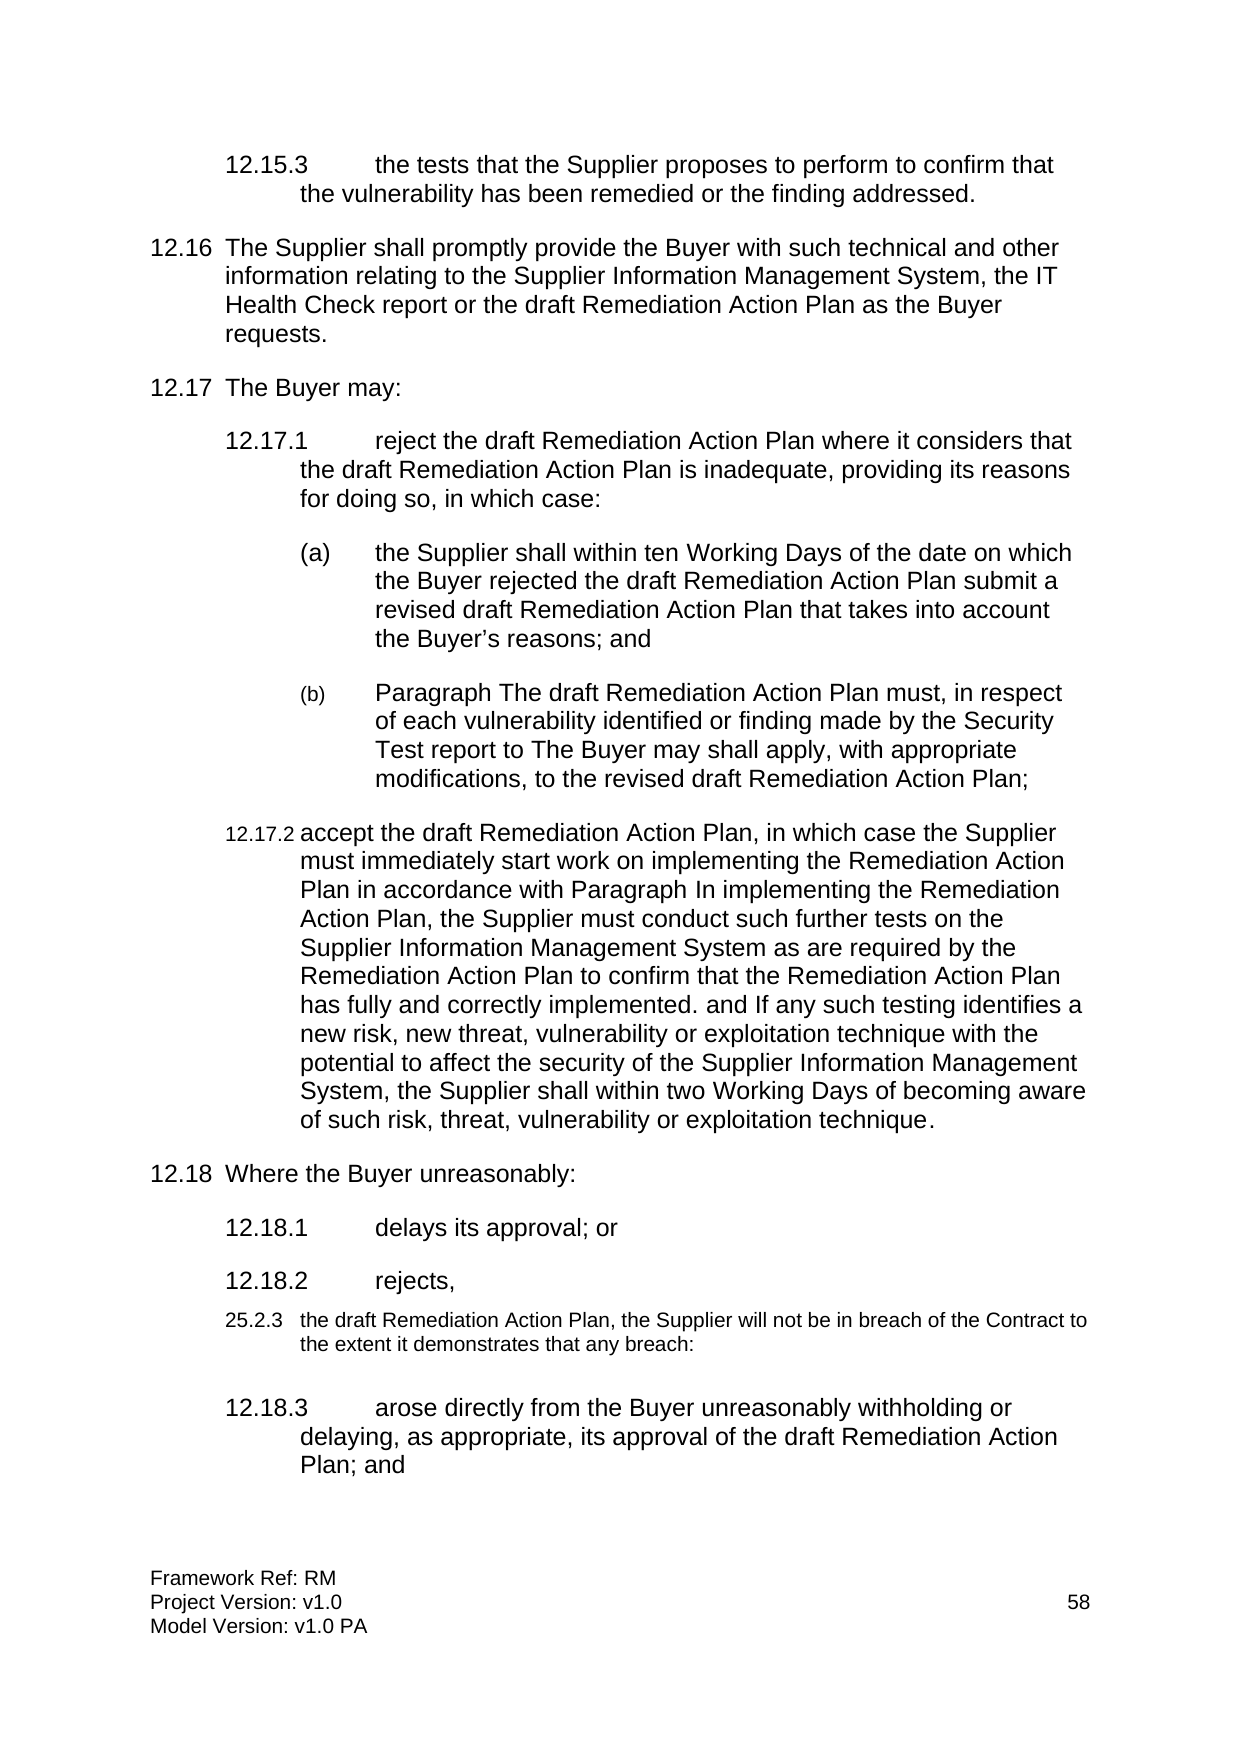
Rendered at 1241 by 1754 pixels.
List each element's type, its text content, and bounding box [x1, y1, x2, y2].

list accept the draft Remediation Action Plan, in which case the Supplier must immediately start work on implementing the Remediation Action Plan in accordance with Paragraph 12.19 and 12.20. [225, 817, 1091, 1134]
list the Supplier shall within ten Working Days of the date on which the Buyer rejected the draft Remediation Action Plan submit a revised draft Remediation Action Plan that takes into account the Buyer’s reasons; and [300, 537, 1091, 652]
list rejects, [225, 1266, 1091, 1295]
list Paragraph 12.15 to 12.17 shall apply, with appropriate modifications, to the revised draft Remediation Action Plan; [300, 677, 1091, 792]
list delays its approval; or [225, 1212, 1091, 1241]
list The Buyer may: [150, 372, 1091, 401]
list The Supplier shall promptly provide the Buyer with such technical and other information relating to the Supplier Information Management System, the IT Health Check report or the draft Remediation Action Plan as the Buyer requests. [150, 232, 1091, 347]
list the tests that the Supplier proposes to perform to confirm that the vulnerability has been remedied or the finding addressed. [225, 150, 1091, 207]
list arose directly from the Buyer unreasonably withholding or delaying, as appropriate, its approval of the draft Remediation Action Plan; and [225, 1393, 1091, 1479]
list reject the draft Remediation Action Plan where it considers that the draft Remediation Action Plan is inadequate, providing its reasons for doing so, in which case: [225, 426, 1091, 512]
list Where the Buyer unreasonably: [150, 1159, 1091, 1187]
subtitle the draft Remediation Action Plan, the Supplier will not be in breach of the Contract to the extent it demonstrates that any breach: [225, 1307, 1091, 1355]
